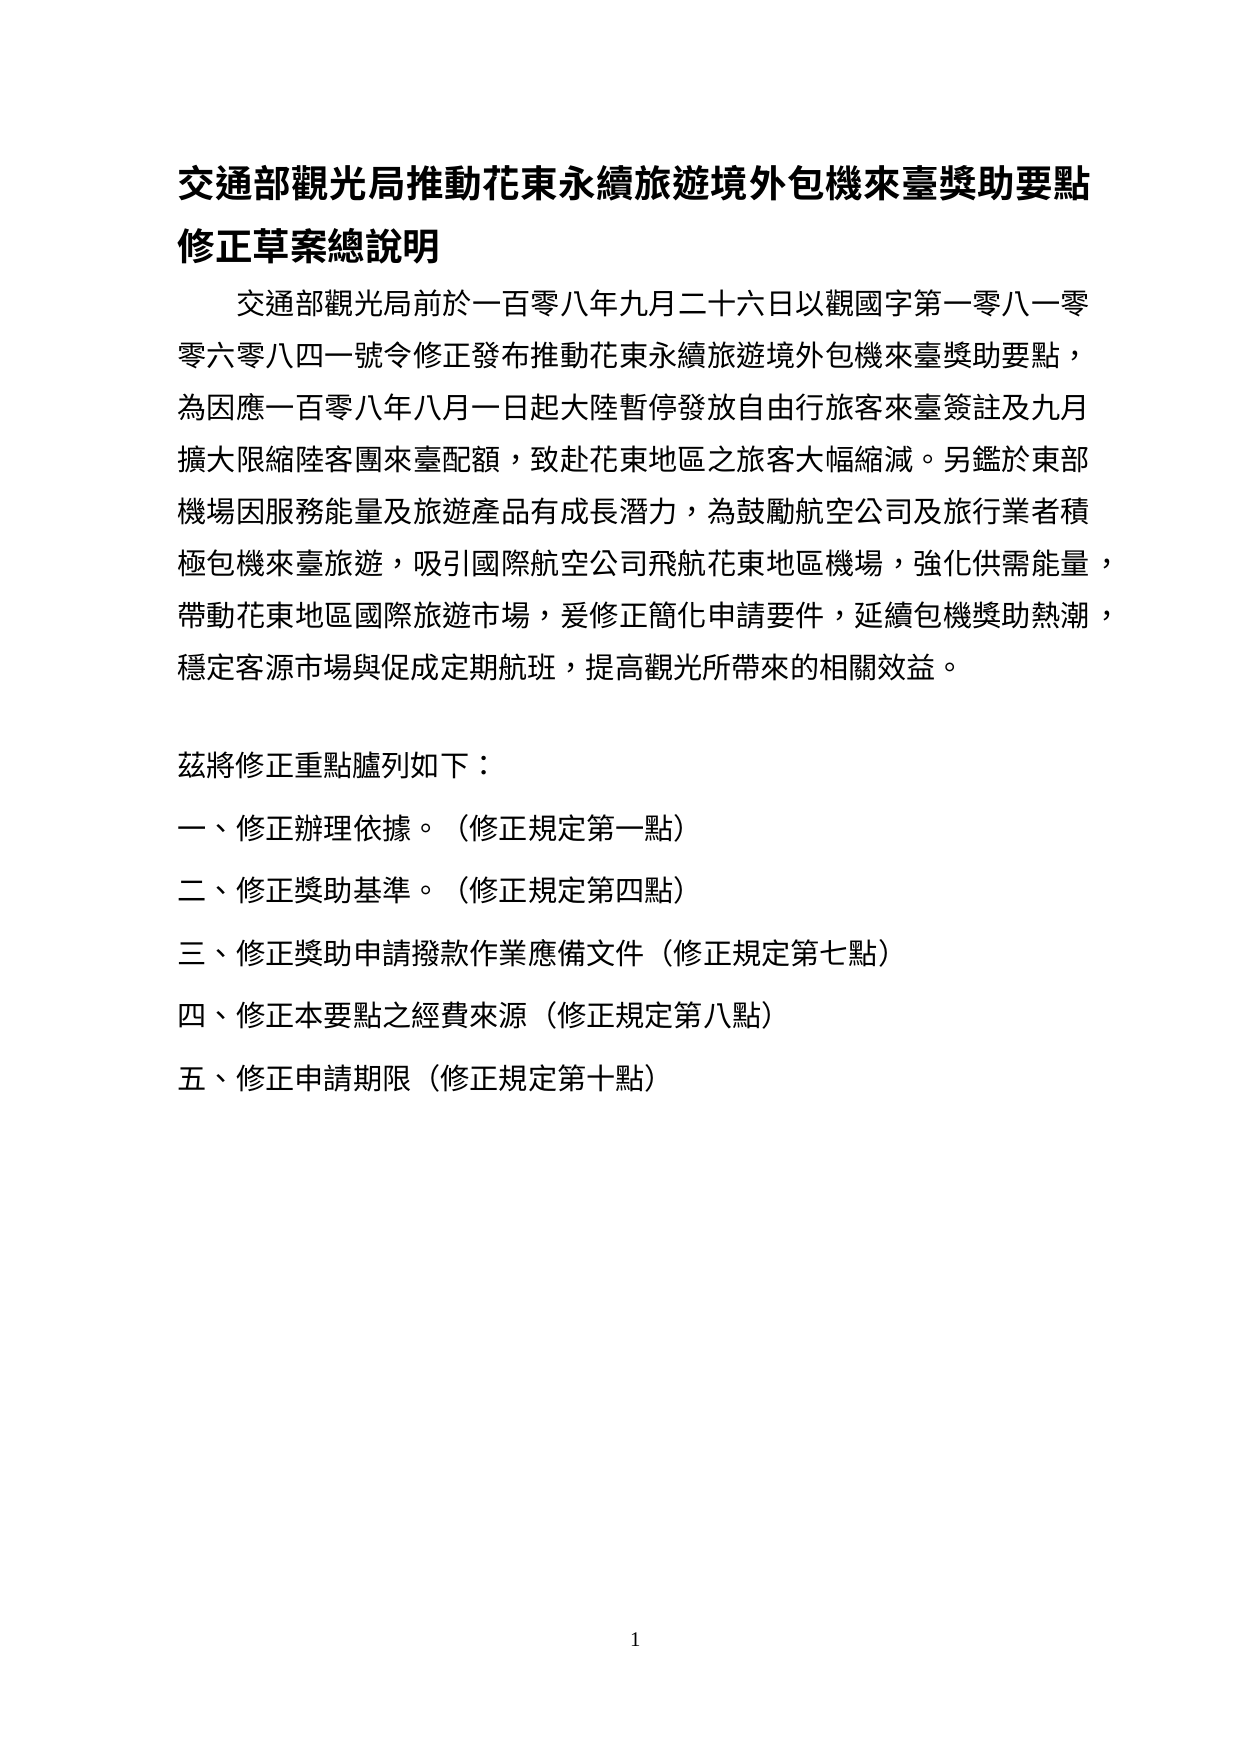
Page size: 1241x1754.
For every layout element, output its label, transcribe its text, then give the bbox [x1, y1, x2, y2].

text 交通部觀光局前於一百零八年九月二十六日以觀國字第一零八一零零六零八四一號令修正發布推動花東永續旅遊境外包機來臺獎助要點，為因應一百零八年八月一日起大陸暫停發放自由行旅客來臺簽註及九月擴大限縮陸客團來臺配額，致赴花東地區之旅客大幅縮減。另鑑於東部機場因服務能量及旅遊產品有成長潛力，為鼓勵航空公司及旅行業者積極包機來臺旅遊，吸引國際航空公司飛航花東地區機場，強化供需能量，帶動花東地區國際旅遊市場，爰修正簡化申請要件，延續包機獎助熱潮，穩定客源市場與促成定期航班，提高觀光所帶來的相關效益。 [177, 273, 1092, 689]
list 修正獎助基準。（修正規定第四點） [177, 852, 1092, 914]
list 修正獎助申請撥款作業應備文件（修正規定第七點） [177, 914, 1092, 977]
list 修正本要點之經費來源（修正規定第八點） [177, 977, 1092, 1039]
text 茲將修正重點臚列如下： [177, 727, 1092, 789]
list 修正申請期限（修正規定第十點） [177, 1039, 1092, 1102]
list 修正辦理依據。（修正規定第一點） [177, 789, 1092, 852]
text 交通部觀光局推動花東永續旅遊境外包機來臺獎助要點修正草案總說明 [177, 148, 1092, 273]
